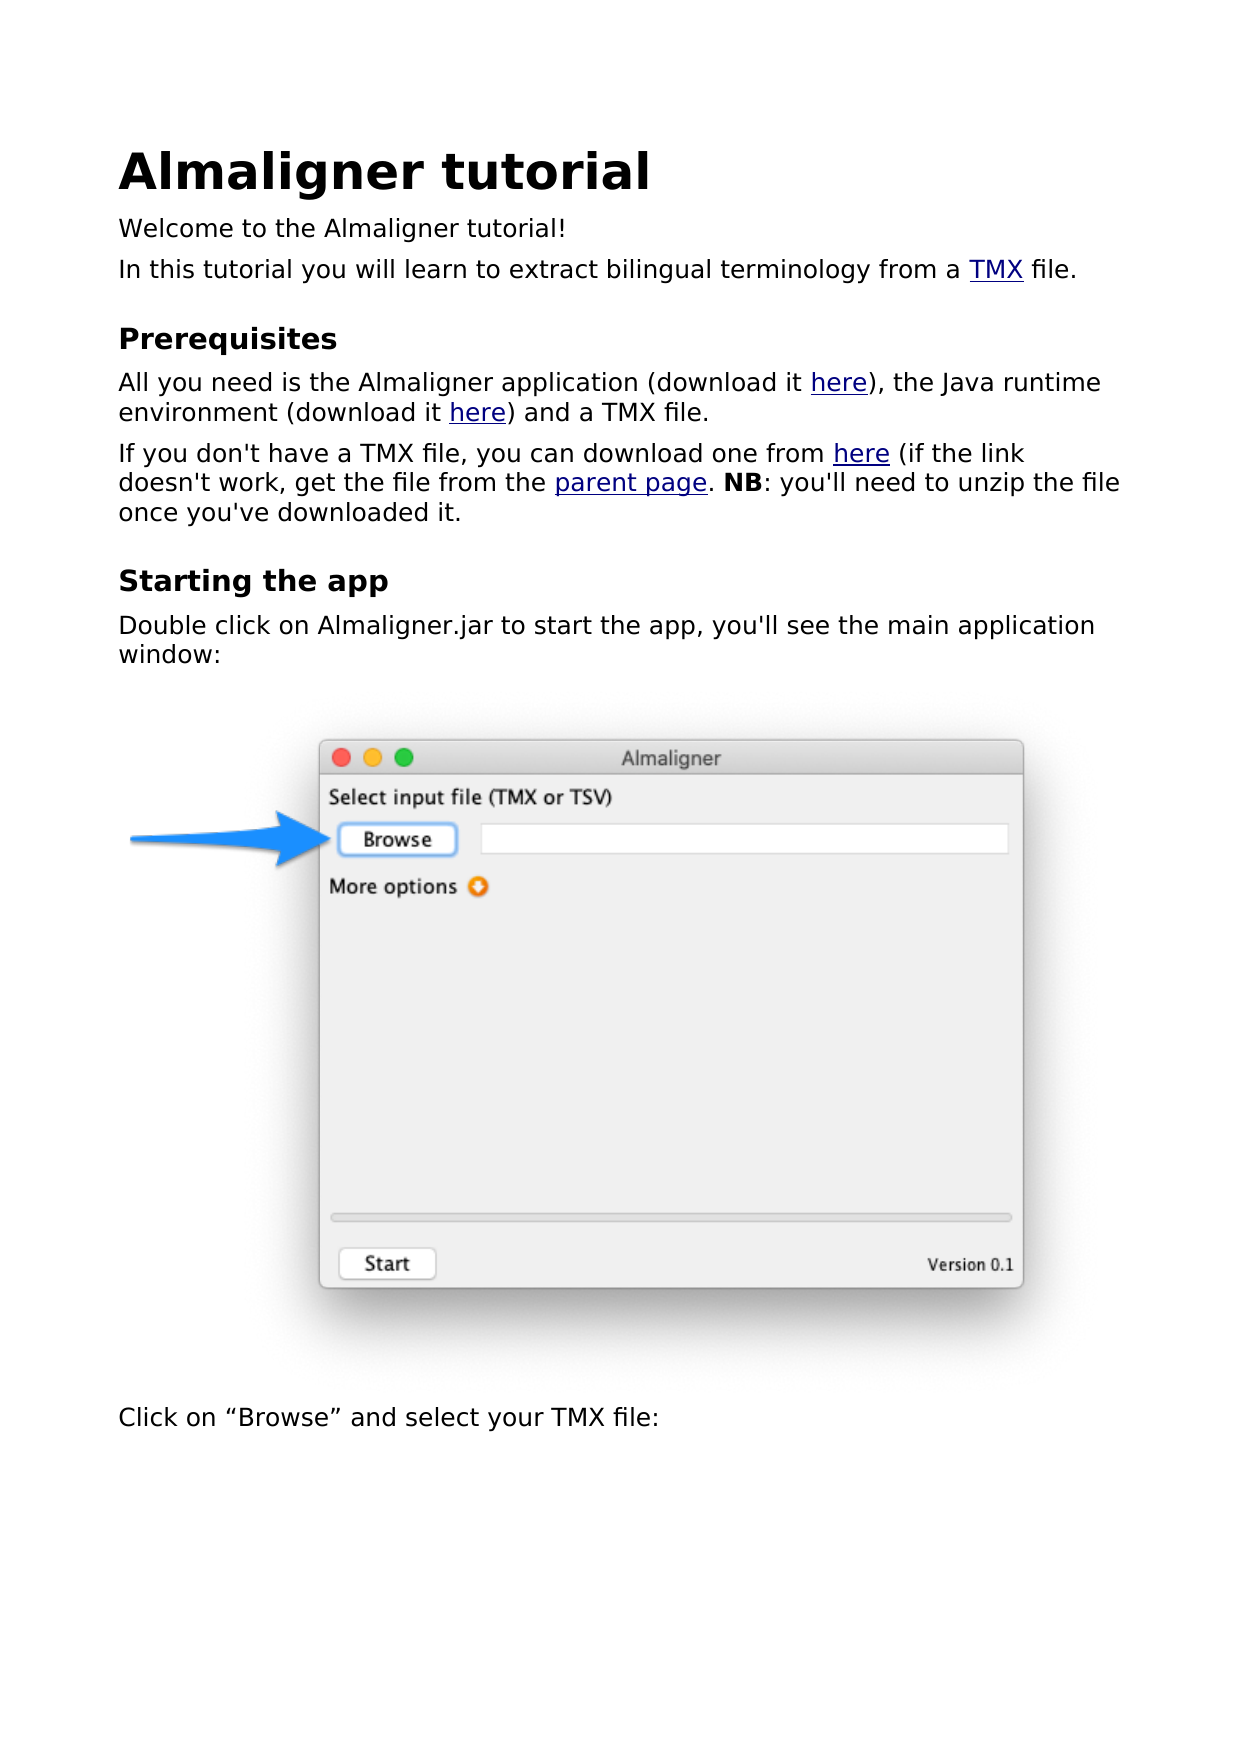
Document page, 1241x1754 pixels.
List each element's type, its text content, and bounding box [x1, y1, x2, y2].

subtitle Prerequisites [118, 322, 1122, 356]
text All you need is the Almaligner application (download it here), the Java runtime environment (download it here) and a TMX file. [118, 369, 1122, 427]
text In this tutorial you will learn to extract bilingual terminology from a TMX file. [118, 256, 1122, 285]
subtitle Starting the app [118, 564, 1122, 598]
subtitle Almaligner tutorial [118, 143, 1122, 201]
text Double click on Almaligner.jar to start the app, you'll see the main application window: [118, 611, 1122, 669]
text If you don't have a TMX file, you can download one from here (if the link doesn't work, get the file from the parent page. NB: you'll need to unzip the file once you've downloaded it. [118, 439, 1122, 527]
text Click on “Browse” and select your TMX file: [118, 957, 1122, 1433]
text Welcome to the Almaligner tutorial! [118, 214, 1122, 243]
picture [129, 681, 1111, 1404]
